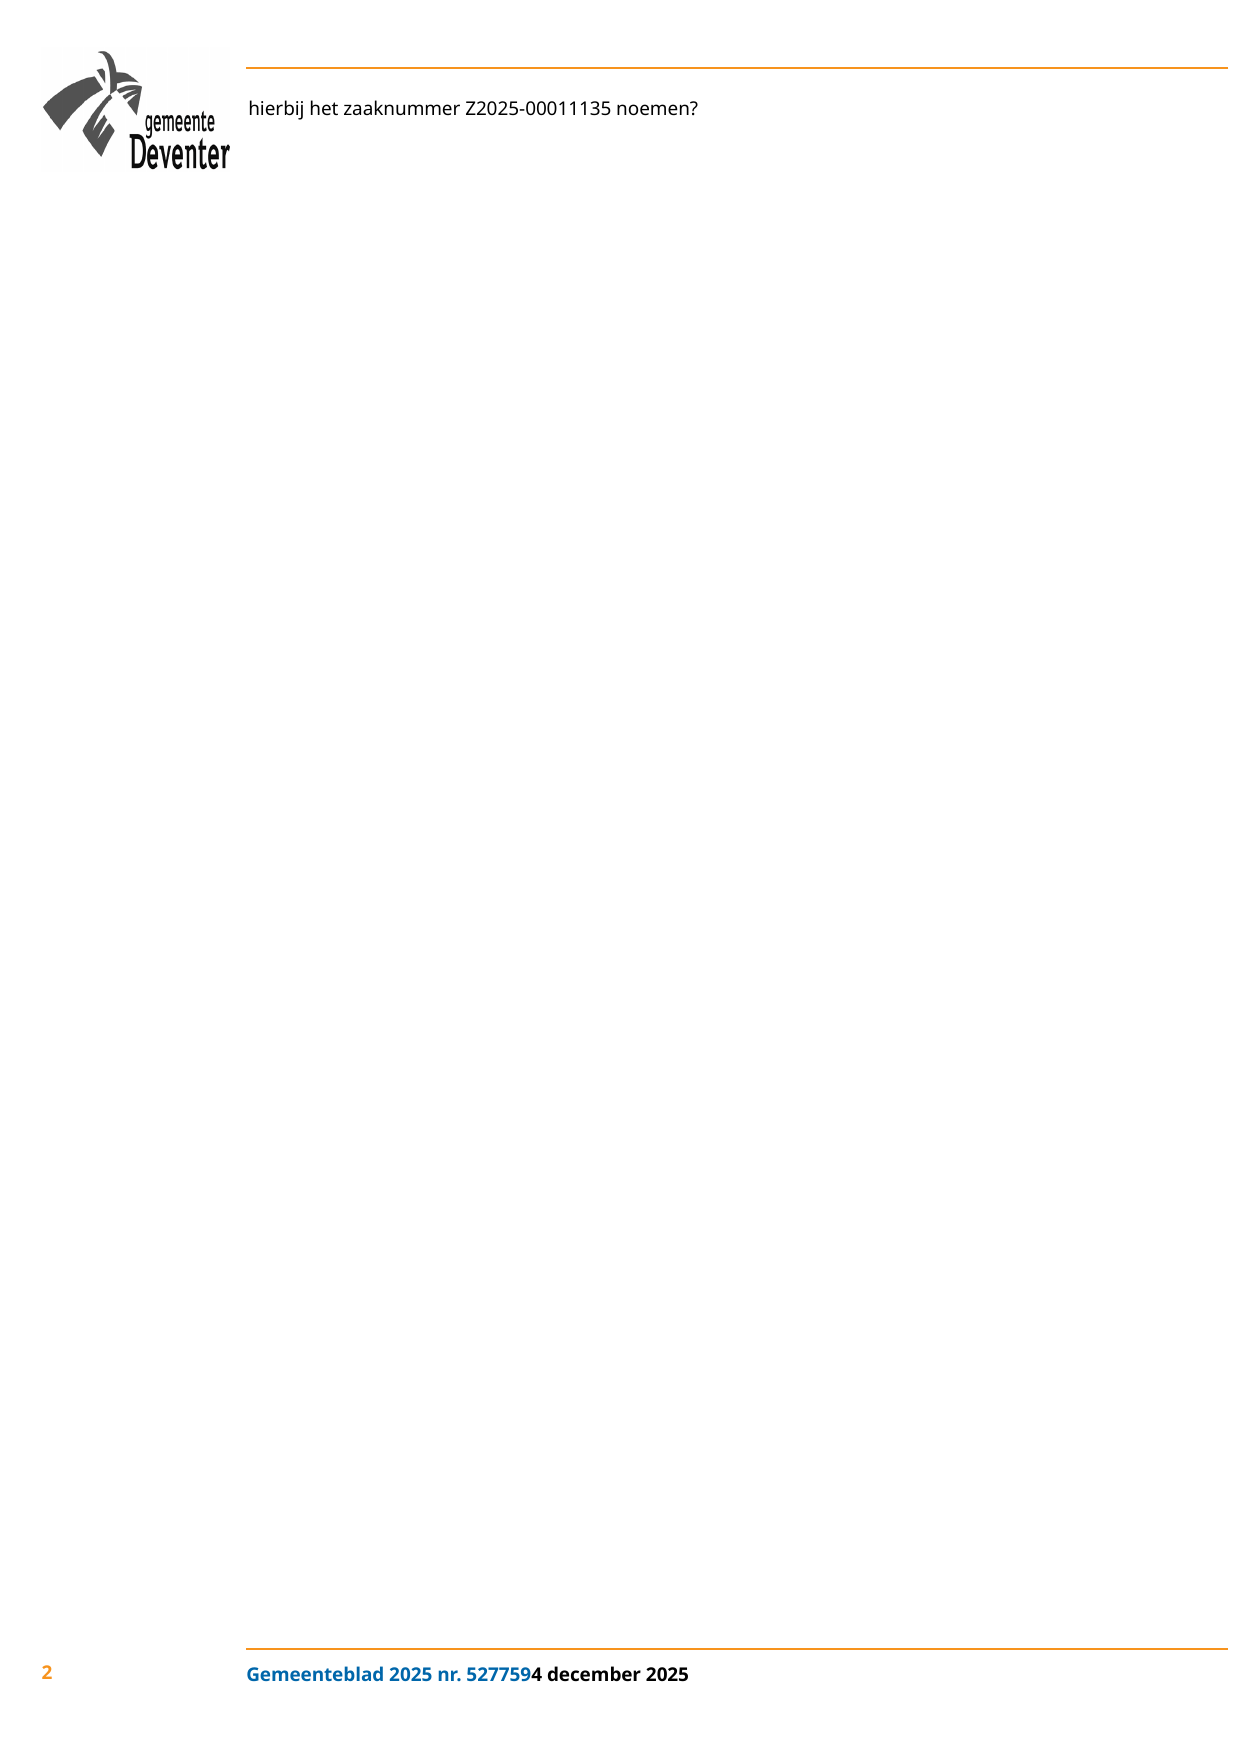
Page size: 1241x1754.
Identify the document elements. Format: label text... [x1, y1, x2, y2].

text hierbij het zaaknummer Z2025-00011135 noemen? [248, 95, 1152, 121]
picture [41, 47, 231, 172]
